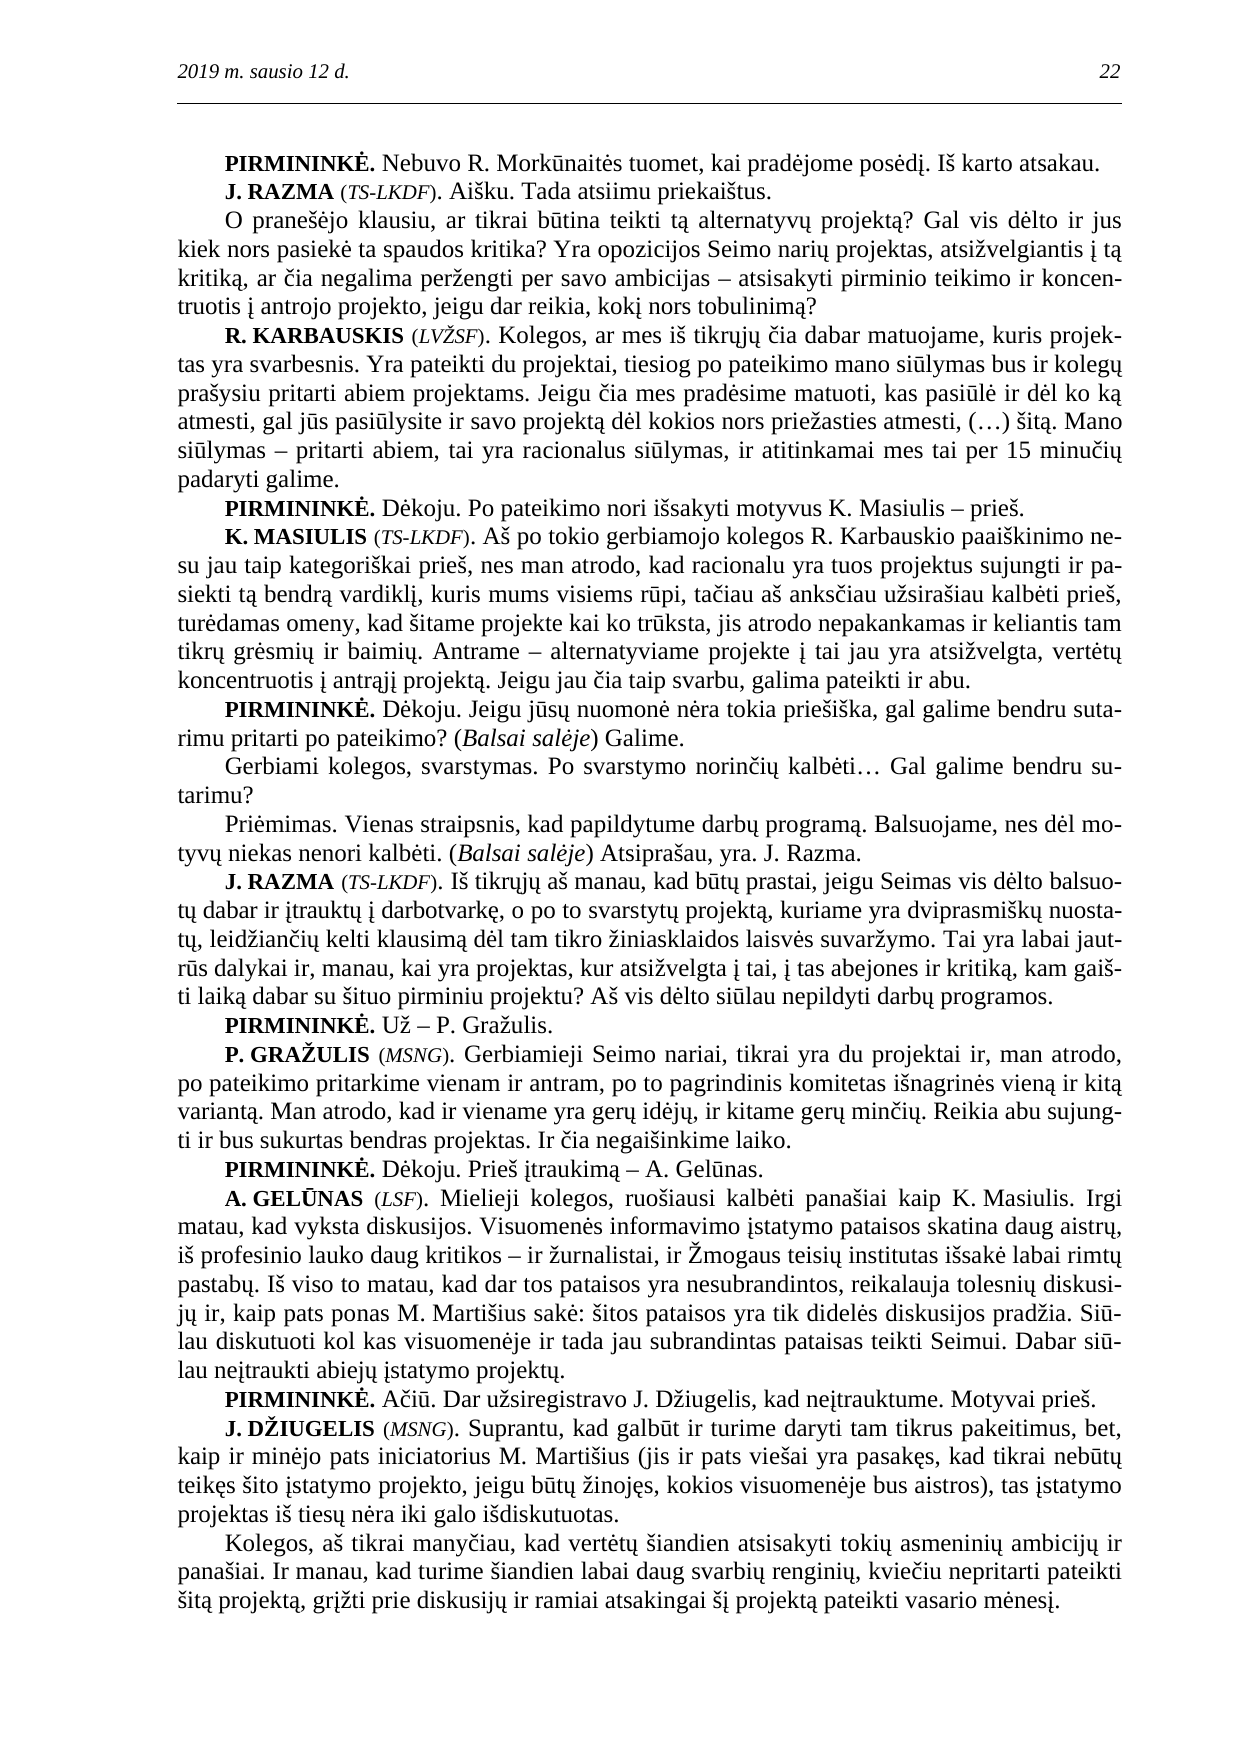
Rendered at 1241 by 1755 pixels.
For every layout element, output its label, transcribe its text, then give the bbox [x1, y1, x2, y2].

text J. RAZMA (TS-LKDF). Iš tik­rų­jų aš ma­nau, kad bū­tų pras­tai, jei­gu Sei­mas vis dėl­to bal­suo­tų da­bar ir įtrauk­tų į dar­bo­tvarkę, o po to svars­ty­tų pro­jek­tą, ku­ria­me yra dvi­pras­miš­kų nuo­­sta­tų, lei­džian­čių kel­ti klau­si­mą dėl tam tik­ro ži­niask­lai­dos lais­vės su­var­žy­mo. Tai yra la­bai jaut­rūs da­ly­kai ir, ma­nau, kai yra pro­jek­tas, kur at­si­žvelg­ta į tai, į tas abe­jo­nes ir kri­ti­ką, kam gaiš­ti lai­ką da­bar su ši­tuo pir­mi­niu pro­jek­tu? Aš vis dėl­to siū­lau ne­pil­dy­ti dar­bų pro­gra­mos. [177, 866, 1122, 1010]
text O pra­ne­šė­jo klau­siu, ar tik­rai bū­ti­na teik­ti tą al­ter­na­ty­vų pro­jek­tą? Gal vis dėl­to ir jus kiek nors pa­sie­kė ta spau­dos kri­ti­ka? Yra opo­zi­ci­jos Sei­mo na­rių pro­jek­tas, at­si­žvel­gian­tis į tą kri­ti­ką, ar čia ne­ga­li­ma per­ženg­ti per sa­vo am­bi­ci­jas – at­si­sa­ky­ti pir­mi­nio tei­ki­mo ir kon­cen­truo­tis į ant­ro­jo pro­jek­to, jei­gu dar rei­kia, ko­kį nors to­bu­li­ni­mą? [177, 205, 1122, 320]
text A. GELŪNAS (LSF). Mie­lie­ji ko­le­gos, ruo­šiau­si kal­bė­ti pa­na­šiai kaip K. Ma­siu­lis. Ir­gi ma­tau, kad vyks­ta dis­ku­si­jos. Vi­suo­me­nės in­for­ma­vi­mo įsta­ty­mo pa­tai­sos ska­ti­na daug aist­rų, iš pro­fe­si­nio lau­ko daug kri­ti­kos – ir žur­na­lis­tai, ir Žmo­gaus tei­sių ins­ti­tu­tas iš­sa­kė la­bai rim­tų pa­sta­bų. Iš vi­so to ma­tau, kad dar tos pa­tai­sos yra ne­su­bran­din­tos, rei­ka­lau­ja to­les­nių dis­ku­si­jų ir, kaip pats po­nas M. Mar­ti­šius sa­kė: ši­tos pa­tai­sos yra tik di­de­lės dis­ku­si­jos pra­džia. Siū­lau dis­ku­tuo­ti kol kas vi­suo­me­nė­je ir ta­da jau su­bran­din­tas pa­tai­sas teik­ti Sei­mui. Da­bar siū­lau ne­įtrauk­ti abie­jų įsta­ty­mo pro­jek­tų. [177, 1183, 1122, 1384]
text P. GRAŽULIS (MSNG). Ger­bia­mie­ji Sei­mo na­riai, tik­rai yra du pro­jek­tai ir, man at­ro­do, po pa­tei­ki­mo pri­tar­ki­me vie­nam ir ant­ram, po to pa­grin­di­nis ko­mi­te­tas iš­nag­ri­nės vie­ną ir ki­tą va­rian­tą. Man at­ro­do, kad ir vie­na­me yra ge­rų idė­jų, ir ki­ta­me ge­rų min­čių. Rei­kia abu su­jung­ti ir bus su­kur­tas ben­dras pro­jek­tas. Ir čia ne­gai­šin­ki­me lai­ko. [177, 1039, 1122, 1154]
text R. KARBAUSKIS (LVŽSF). Ko­le­gos, ar mes iš tik­rų­jų čia da­bar ma­tuo­ja­me, ku­ris pro­jek­tas yra svar­bes­nis. Yra pa­teik­ti du pro­jek­tai, tie­siog po pa­tei­ki­mo ma­no siū­ly­mas bus ir ko­le­gų pra­šy­siu pri­tar­ti abiem pro­jek­tams. Jei­gu čia mes pra­dė­si­me ma­tuo­ti, kas pa­siū­lė ir dėl ko ką at­mes­ti, gal jūs pa­siū­ly­si­te ir sa­vo pro­jek­tą dėl ko­kios nors prie­žas­ties at­mes­ti, (…) ši­tą. Ma­no siū­ly­mas – pri­tar­ti abiem, tai yra ra­cio­na­lus siū­ly­mas, ir ati­tin­ka­mai mes tai per 15 mi­nu­čių pa­da­ry­ti ga­li­me. [177, 320, 1122, 493]
text PIRMININKĖ. Dė­ko­ju. Po pa­tei­ki­mo no­ri iš­sa­ky­ti mo­ty­vus K. Ma­siu­lis – prieš. [177, 493, 1122, 521]
text Pri­ėmi­mas. Vie­nas straips­nis, kad pa­pil­dy­tu­me dar­bų pro­gra­mą. Bal­suo­ja­me, nes dėl mo­ty­vų nie­kas ne­no­ri kal­bė­ti. (Bal­sai sa­lė­je) At­si­pra­šau, yra. J. Raz­ma. [177, 809, 1122, 866]
text PIRMININKĖ. Už – P. Gra­žu­lis. [177, 1010, 1122, 1039]
text PIRMININKĖ. Dė­ko­ju. Prieš įtrau­ki­mą – A. Ge­lū­nas. [177, 1154, 1122, 1183]
text PIRMININKĖ. Ačiū. Dar už­si­re­gist­ra­vo J. Džiu­ge­lis, kad ne­įtrauk­tu­me. Mo­ty­vai prieš. [177, 1384, 1122, 1413]
text PIRMININKĖ. Dė­ko­ju. Jei­gu jū­sų nuo­mo­nė nė­ra to­kia prie­šiš­ka, gal ga­li­me ben­dru su­ta­ri­mu pri­tar­ti po pa­tei­ki­mo? (Bal­sai sa­lė­je) Ga­li­me. [177, 694, 1122, 751]
text K. MASIULIS (TS-LKDF). Aš po to­kio ger­bia­mo­jo ko­le­gos R. Kar­baus­kio pa­aiš­ki­ni­mo ne­su jau taip ka­te­go­riš­kai prieš, nes man at­ro­do, kad ra­cio­na­lu yra tuos pro­jek­tus su­jung­ti ir pa­siek­ti tą ben­drą var­dik­lį, ku­ris mums vi­siems rū­pi, ta­čiau aš anks­čiau už­si­ra­šiau kal­bė­ti prieš, tu­rė­da­mas ome­ny, kad ši­ta­me pro­jek­te kai ko trūks­ta, jis at­ro­do ne­pa­kan­ka­mas ir ke­lian­tis tam tik­rų grės­mių ir bai­mių. Ant­ra­me – al­ter­na­ty­via­me pro­jek­te į tai jau yra at­si­žvelg­ta, ver­tė­tų kon­cen­truo­tis į ant­rą­jį pro­jek­tą. Jei­gu jau čia taip svar­bu, ga­li­ma pa­teik­ti ir abu. [177, 521, 1122, 694]
text J. DŽIUGELIS (MSNG). Su­pran­tu, kad gal­būt ir tu­ri­me da­ry­ti tam tik­rus pa­kei­ti­mus, bet, kaip ir mi­nė­jo pats ini­cia­to­rius M. Mar­ti­šius (jis ir pats vie­šai yra pa­sa­kęs, kad tik­rai ne­bū­tų tei­kęs ši­to įsta­ty­mo pro­jek­to, jei­gu bū­tų ži­no­jęs, ko­kios vi­suo­me­nė­je bus aist­ros), tas įsta­ty­mo pro­jek­tas iš tie­sų nė­ra iki ga­lo iš­dis­ku­tuo­tas. [177, 1413, 1122, 1528]
text PIRMININKĖ. Ne­bu­vo R. Mor­kū­nai­tės tuo­met, kai pra­dė­jo­me po­sė­dį. Iš kar­to at­sa­kau. [177, 148, 1122, 176]
text Ger­bia­mi ko­le­gos, svars­ty­mas. Po svars­ty­mo no­rin­čių kal­bė­ti… Gal ga­li­me ben­dru su­tari­mu? [177, 751, 1122, 809]
text Ko­le­gos, aš tik­rai ma­ny­čiau, kad ver­tė­tų šian­dien at­si­sa­ky­ti to­kių as­me­ni­nių am­bi­ci­jų ir pa­na­šiai. Ir ma­nau, kad tu­ri­me šian­dien la­bai daug svar­bių ren­gi­nių, kvie­čiu ne­pri­tar­ti pa­teik­ti ši­tą pro­jek­tą, grįž­ti prie dis­ku­si­jų ir ra­miai at­sa­kin­gai šį pro­jek­tą pa­teik­ti va­sa­rio mė­ne­sį. [177, 1528, 1122, 1614]
text J. RAZMA (TS-LKDF). Aiš­ku. Ta­da at­si­i­mu prie­kaiš­tus. [177, 176, 1122, 205]
